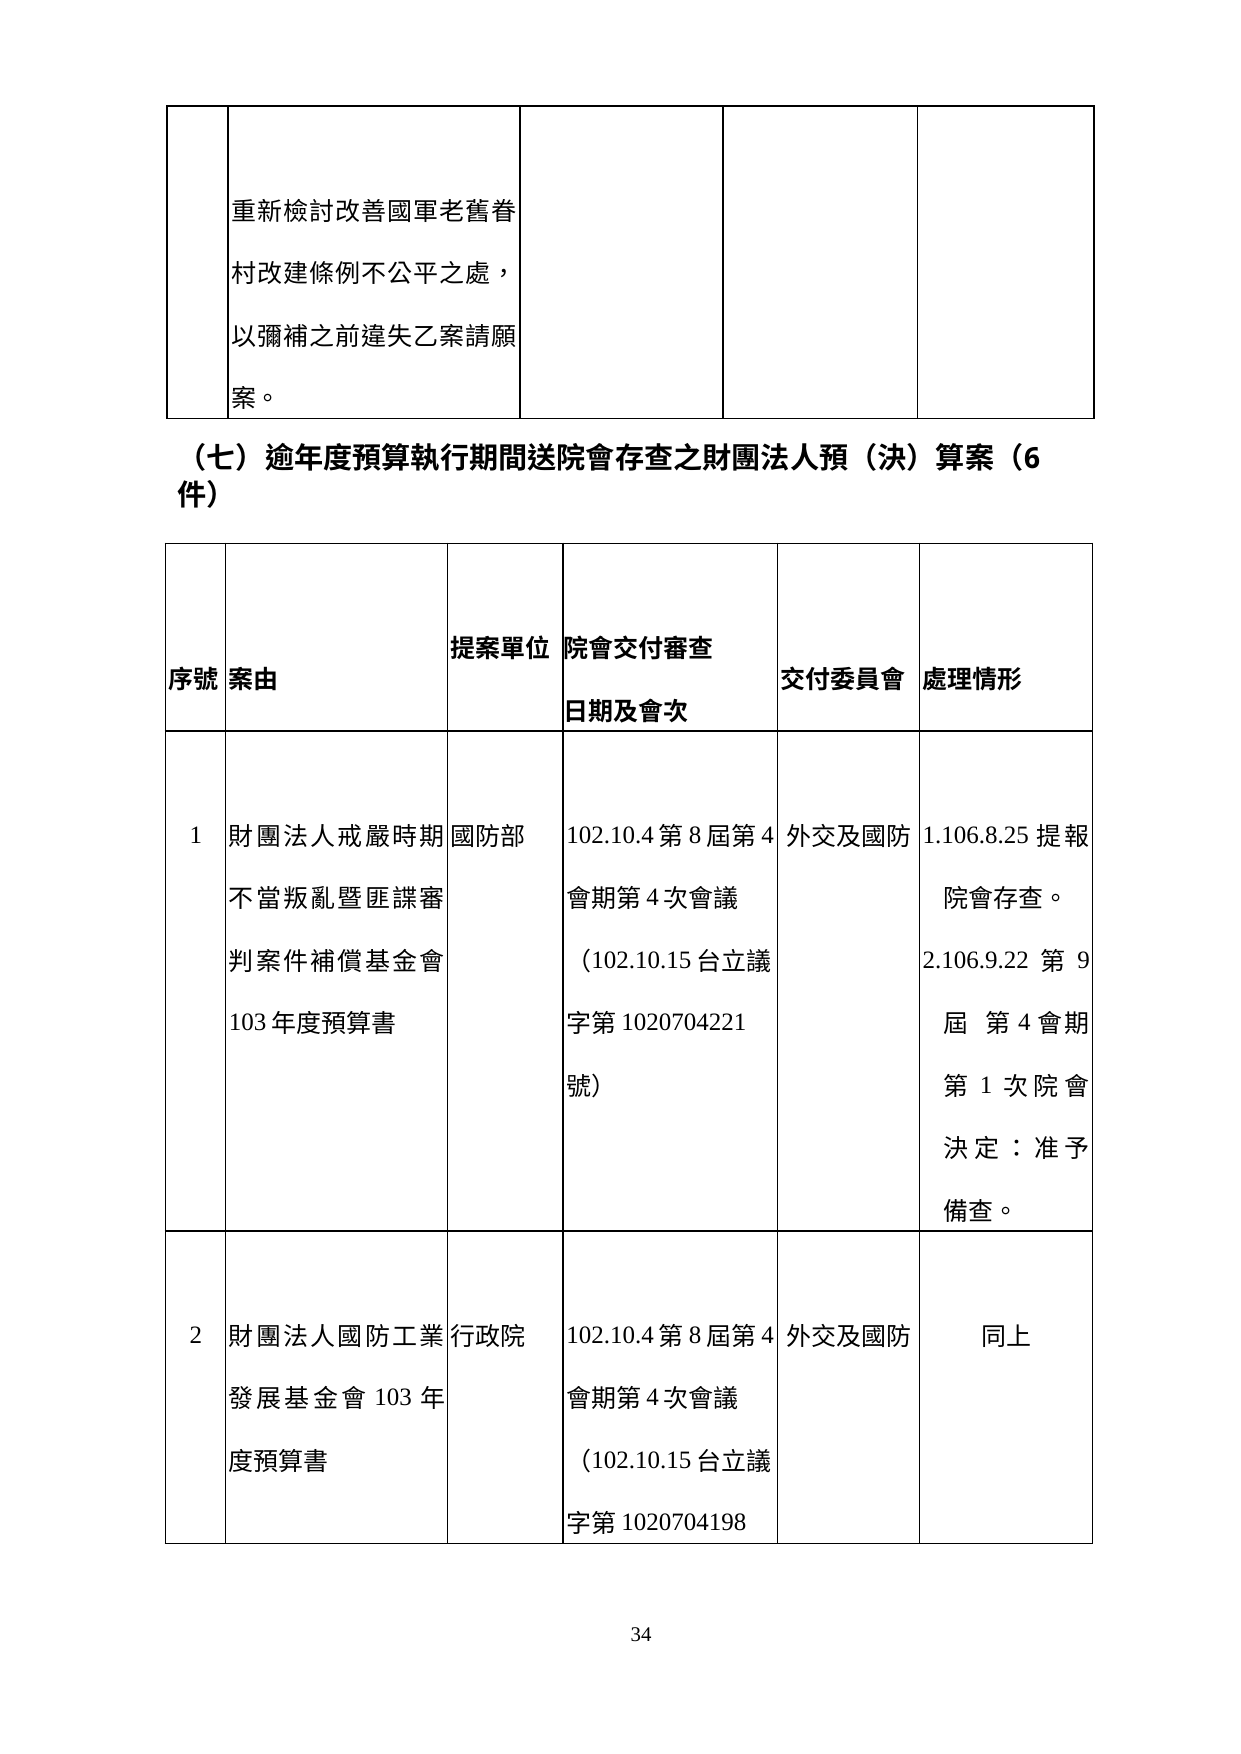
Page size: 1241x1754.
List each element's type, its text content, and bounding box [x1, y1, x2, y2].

table_cell 重新檢討改善國軍老舊眷村改建條例不公平之處，以彌補之前違失乙案請願案。 [229, 107, 519, 418]
table_cell 行政院 [448, 1232, 562, 1543]
table_cell [521, 107, 722, 418]
table_cell 財團法人國防工業發展基金會103年度預算書 [226, 1232, 447, 1543]
table_cell [918, 107, 1093, 418]
table_header 院會交付審查 日期及會次 [564, 544, 777, 730]
table_cell 外交及國防 [778, 1232, 919, 1543]
table_cell 1 [166, 732, 225, 1230]
table_cell 102.10.4第8屆第4會期第4次會議（102.10.15台立議字第1020704221號） [564, 732, 777, 1230]
table_cell 財團法人戒嚴時期不當叛亂暨匪諜審判案件補償基金會103年度預算書 [226, 732, 447, 1230]
table_header 交付委員會 [778, 544, 919, 730]
table_header 處理情形 [920, 544, 1092, 730]
text （七）逾年度預算執行期間送院會存查之財團法人預（決）算案（6件） [177, 438, 1104, 513]
table_cell 國防部 [448, 732, 562, 1230]
table_cell 同上 [920, 1232, 1092, 1543]
table_cell [168, 107, 227, 418]
table_cell 外交及國防 [778, 732, 919, 1230]
table_cell [724, 107, 917, 418]
table_cell 102.10.4第8屆第4會期第4次會議（102.10.15台立議字第1020704198 [564, 1232, 777, 1543]
table_cell 2 [166, 1232, 225, 1543]
table_header 提案單位 [448, 544, 562, 730]
table_cell 1.106.8.25提報院會存查。 2.106.9.22第9 屆 第4會期第1次院會決定：准予備查。 [920, 732, 1092, 1230]
table_header 案由 [226, 544, 447, 730]
table_header 序號 [166, 544, 225, 730]
